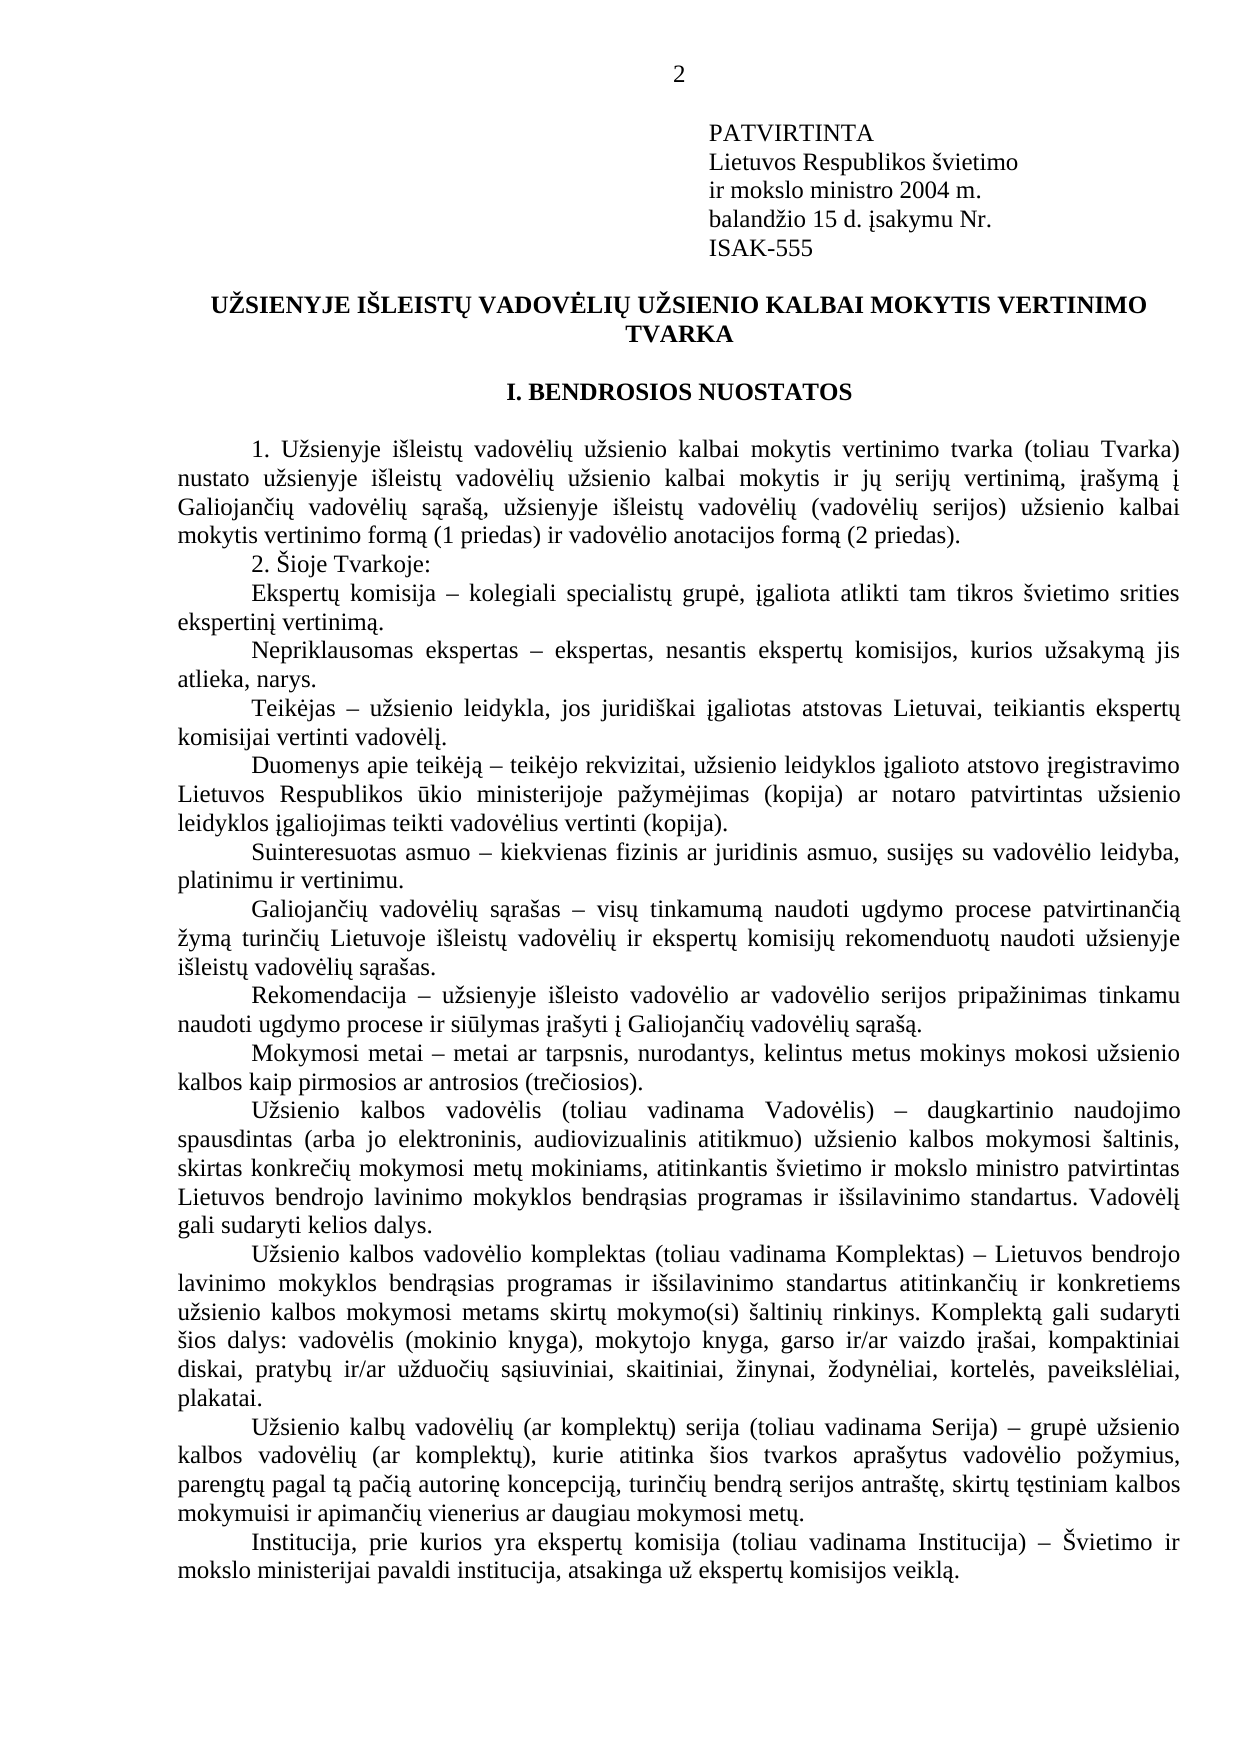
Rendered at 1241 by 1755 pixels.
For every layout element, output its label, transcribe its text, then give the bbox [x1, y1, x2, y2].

text Ekspertų komisija – kolegiali specialistų grupė, įgaliota atlikti tam tikros švietimo srities ekspertinį vertinimą. [177, 578, 1181, 636]
text Mokymosi metai – metai ar tarpsnis, nurodantys, kelintus metus mokinys mokosi užsienio kalbos kaip pirmosios ar antrosios (trečiosios). [177, 1038, 1181, 1096]
text Teikėjas – užsienio leidykla, jos juridiškai įgaliotas atstovas Lietuvai, teikiantis ekspertų komisijai vertinti vadovėlį. [177, 693, 1181, 751]
text Užsienio kalbų vadovėlių (ar komplektų) serija (toliau vadinama Serija) – grupė užsienio kalbos vadovėlių (ar komplektų), kurie atitinka šios tvarkos aprašytus vadovėlio požymius, parengtų pagal tą pačią autorinę koncepciją, turinčių bendrą serijos antraštę, skirtų tęstiniam kalbos mokymuisi ir apimančių vienerius ar daugiau mokymosi metų. [177, 1412, 1181, 1527]
text ir mokslo ministro 2004 m. [177, 176, 1181, 204]
text Duomenys apie teikėją – teikėjo rekvizitai, užsienio leidyklos įgalioto atstovo įregistravimo Lietuvos Respublikos ūkio ministerijoje pažymėjimas (kopija) ar notaro patvirtintas užsienio leidyklos įgaliojimas teikti vadovėlius vertinti (kopija). [177, 751, 1181, 837]
text UŽSIENYJE IŠLEISTŲ VADOVĖLIŲ UŽSIENIO KALBAI MOKYTIS VERTINIMO [177, 291, 1181, 319]
text Galiojančių vadovėlių sąrašas – visų tinkamumą naudoti ugdymo procese patvirtinančią žymą turinčių Lietuvoje išleistų vadovėlių ir ekspertų komisijų rekomenduotų naudoti užsienyje išleistų vadovėlių sąrašas. [177, 894, 1181, 981]
text I. BENDROSIOS NUOSTATOS [177, 377, 1181, 406]
text Institucija, prie kurios yra ekspertų komisija (toliau vadinama Institucija) – Švietimo ir mokslo ministerijai pavaldi institucija, atsakinga už ekspertų komisijos veiklą. [177, 1527, 1181, 1584]
text Rekomendacija – užsienyje išleisto vadovėlio ar vadovėlio serijos pripažinimas tinkamu naudoti ugdymo procese ir siūlymas įrašyti į Galiojančių vadovėlių sąrašą. [177, 981, 1181, 1038]
text Lietuvos Respublikos švietimo [177, 147, 1181, 176]
text PATVIRTINTA [177, 118, 1181, 147]
text TVARKA [177, 319, 1181, 348]
text 1. Užsienyje išleistų vadovėlių užsienio kalbai mokytis vertinimo tvarka (toliau Tvarka) nustato užsienyje išleistų vadovėlių užsienio kalbai mokytis ir jų serijų vertinimą, įrašymą į Galiojančių vadovėlių sąrašą, užsienyje išleistų vadovėlių (vadovėlių serijos) užsienio kalbai mokytis vertinimo formą (1 priedas) ir vadovėlio anotacijos formą (2 priedas). [177, 434, 1181, 549]
text balandžio 15 d. įsakymu Nr. [177, 204, 1181, 233]
text ISAK-555 [177, 233, 1181, 262]
text Užsienio kalbos vadovėlis (toliau vadinama Vadovėlis) – daugkartinio naudojimo spausdintas (arba jo elektroninis, audiovizualinis atitikmuo) užsienio kalbos mokymosi šaltinis, skirtas konkrečių mokymosi metų mokiniams, atitinkantis švietimo ir mokslo ministro patvirtintas Lietuvos bendrojo lavinimo mokyklos bendrąsias programas ir išsilavinimo standartus. Vadovėlį gali sudaryti kelios dalys. [177, 1096, 1181, 1239]
text Užsienio kalbos vadovėlio komplektas (toliau vadinama Komplektas) – Lietuvos bendrojo lavinimo mokyklos bendrąsias programas ir išsilavinimo standartus atitinkančių ir konkretiems užsienio kalbos mokymosi metams skirtų mokymo(si) šaltinių rinkinys. Komplektą gali sudaryti šios dalys: vadovėlis (mokinio knyga), mokytojo knyga, garso ir/ar vaizdo įrašai, kompaktiniai diskai, pratybų ir/ar užduočių sąsiuviniai, skaitiniai, žinynai, žodynėliai, kortelės, paveikslėliai, plakatai. [177, 1239, 1181, 1412]
text Suinteresuotas asmuo – kiekvienas fizinis ar juridinis asmuo, susijęs su vadovėlio leidyba, platinimu ir vertinimu. [177, 837, 1181, 894]
text 2. Šioje Tvarkoje: [177, 549, 1181, 578]
text Nepriklausomas ekspertas – ekspertas, nesantis ekspertų komisijos, kurios užsakymą jis atlieka, narys. [177, 636, 1181, 693]
